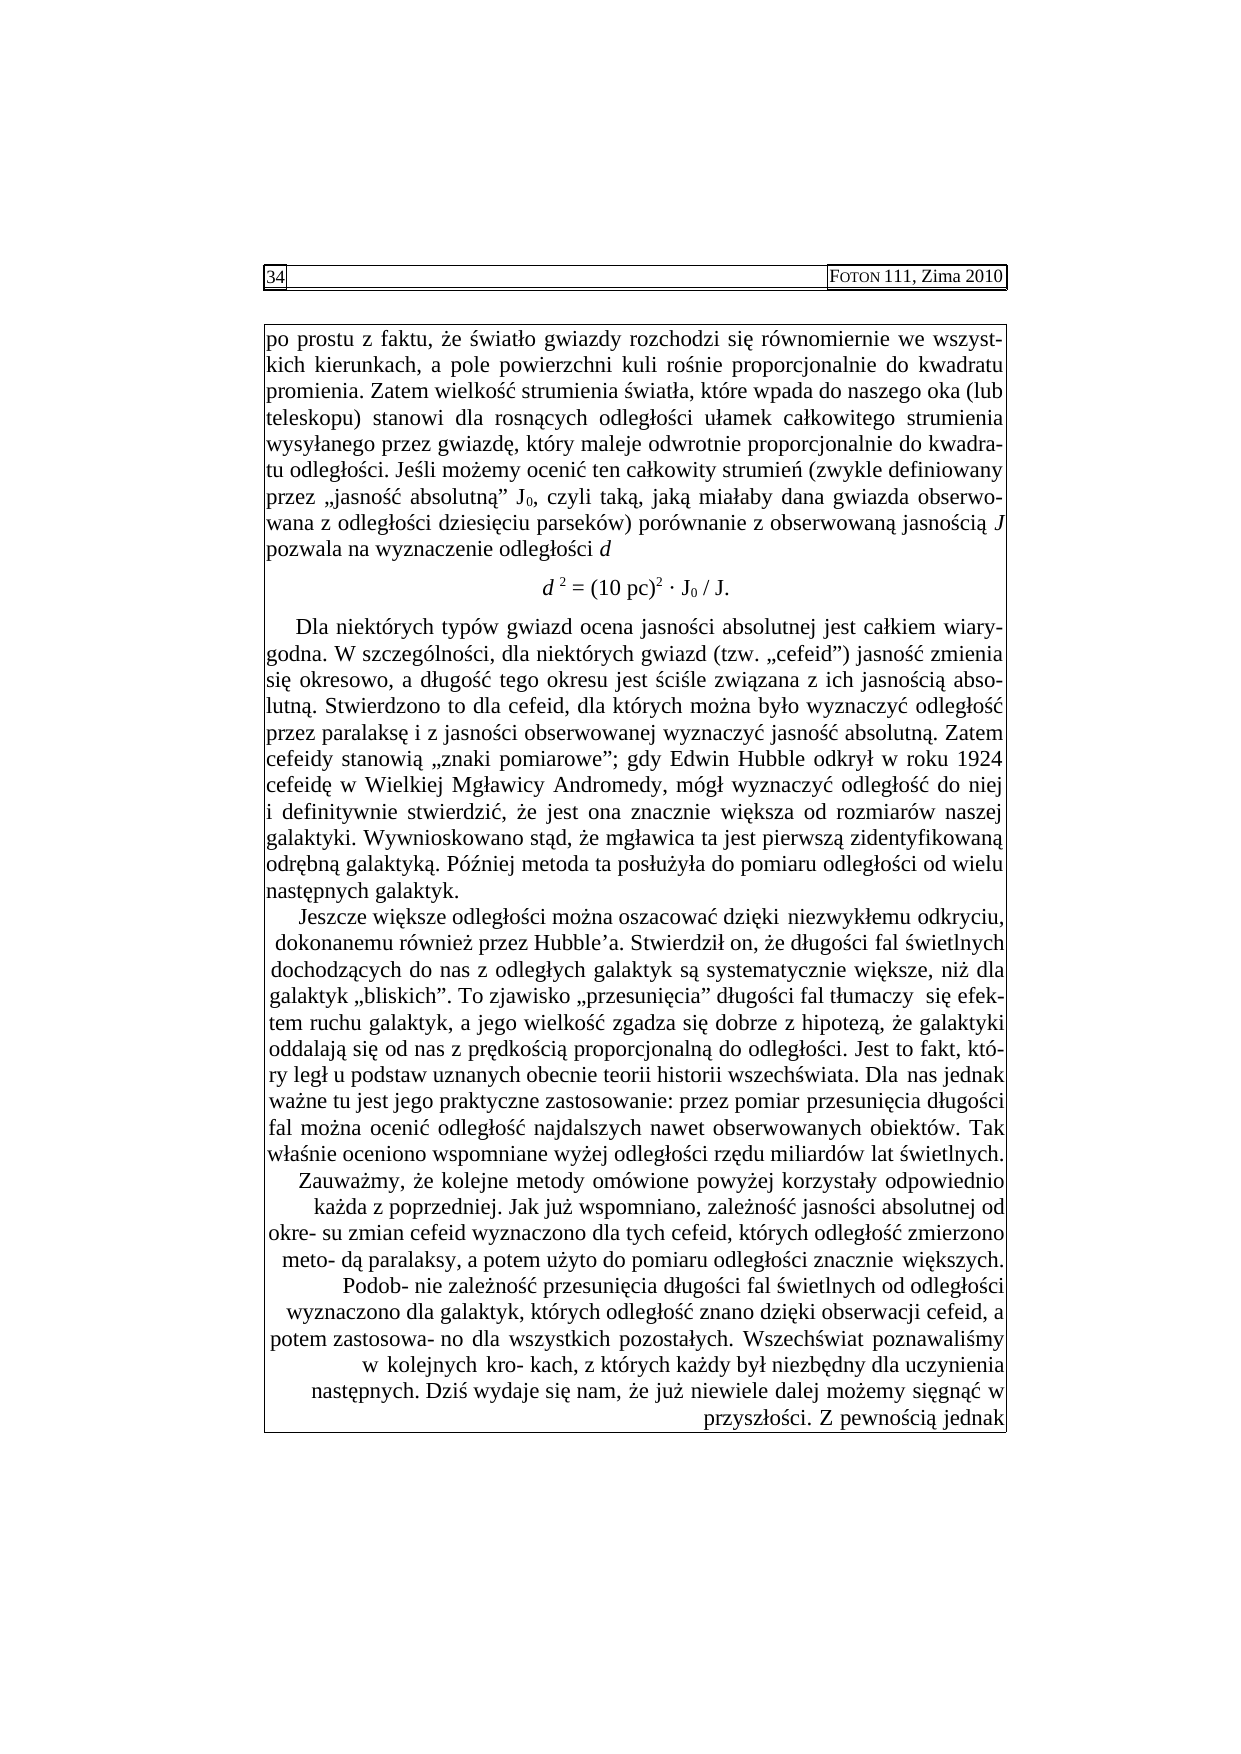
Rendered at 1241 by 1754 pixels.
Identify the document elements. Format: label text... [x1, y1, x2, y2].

text po prostu z faktu, że światło gwiazdy rozchodzi się równomiernie we wszyst- kich kierunkach, a pole powierzchni kuli rośnie proporcjonalnie do kwadratu promienia. Zatem wielkość strumienia światła, które wpada do naszego oka (lub teleskopu) stanowi dla rosnących odległości ułamek całkowitego strumienia wysyłanego przez gwiazdę, który maleje odwrotnie proporcjonalnie do kwadra- tu odległości. Jeśli możemy ocenić ten całkowity strumień (zwykle definiowany przez „jasność absolutną” J0, czyli taką, jaką miałaby dana gwiazda obserwo- wana z odległości dziesięciu parseków) porównanie z obserwowaną jasnością J pozwala na wyznaczenie odległości d [266, 325, 1004, 562]
text Jeszcze większe odległości można oszacować dzięki niezwykłemu odkryciu, dokonanemu również przez Hubble’a. Stwierdził on, że długości fal świetlnych dochodzących do nas z odległych galaktyk są systematycznie większe, niż dla galaktyk „bliskich”. To zjawisko „przesunięcia” długości fal tłumaczy się efek- tem ruchu galaktyk, a jego wielkość zgadza się dobrze z hipotezą, że galaktyki oddalają się od nas z prędkością proporcjonalną do odległości. Jest to fakt, któ- ry legł u podstaw uznanych obecnie teorii historii wszechświata. Dla nas jednak ważne tu jest jego praktyczne zastosowanie: przez pomiar przesunięcia długości fal można ocenić odległość najdalszych nawet obserwowanych obiektów. Tak właśnie oceniono wspomniane wyżej odległości rzędu miliardów lat świetlnych. Zauważmy, że kolejne metody omówione powyżej korzystały odpowiednio każda z poprzedniej. Jak już wspomniano, zależność jasności absolutnej od okre- su zmian cefeid wyznaczono dla tych cefeid, których odległość zmierzono meto- dą paralaksy, a potem użyto do pomiaru odległości znacznie większych. Podob- nie zależność przesunięcia długości fal świetlnych od odległości wyznaczono dla galaktyk, których odległość znano dzięki obserwacji cefeid, a potem zastosowa- no dla wszystkich pozostałych. Wszechświat poznawaliśmy w kolejnych kro- kach, z których każdy był niezbędny dla uczynienia następnych. Dziś wydaje się nam, że już niewiele dalej możemy sięgnąć w przyszłości. Z pewnością jednak [266, 903, 1004, 1430]
text FOTON 111, Zima 2010 [829, 266, 1006, 287]
text Dla niektórych typów gwiazd ocena jasności absolutnej jest całkiem wiary- godna. W szczególności, dla niektórych gwiazd (tzw. „cefeid”) jasność zmienia się okresowo, a długość tego okresu jest ściśle związana z ich jasnością abso- lutną. Stwierdzono to dla cefeid, dla których można było wyznaczyć odległość przez paralaksę i z jasności obserwowanej wyznaczyć jasność absolutną. Zatem cefeidy stanowią „znaki pomiarowe”; gdy Edwin Hubble odkrył w roku 1924 cefeidę w Wielkiej Mgławicy Andromedy, mógł wyznaczyć odległość do niej i definitywnie stwierdzić, że jest ona znacznie większa od rozmiarów naszej galaktyki. Wywnioskowano stąd, że mgławica ta jest pierwszą zidentyfikowaną odrębną galaktyką. Później metoda ta posłużyła do pomiaru odległości od wielu następnych galaktyk. [266, 613, 1004, 903]
text 34 [266, 266, 286, 287]
text d 2 = (10 pc)2 · J0 / J. [542, 574, 1006, 601]
